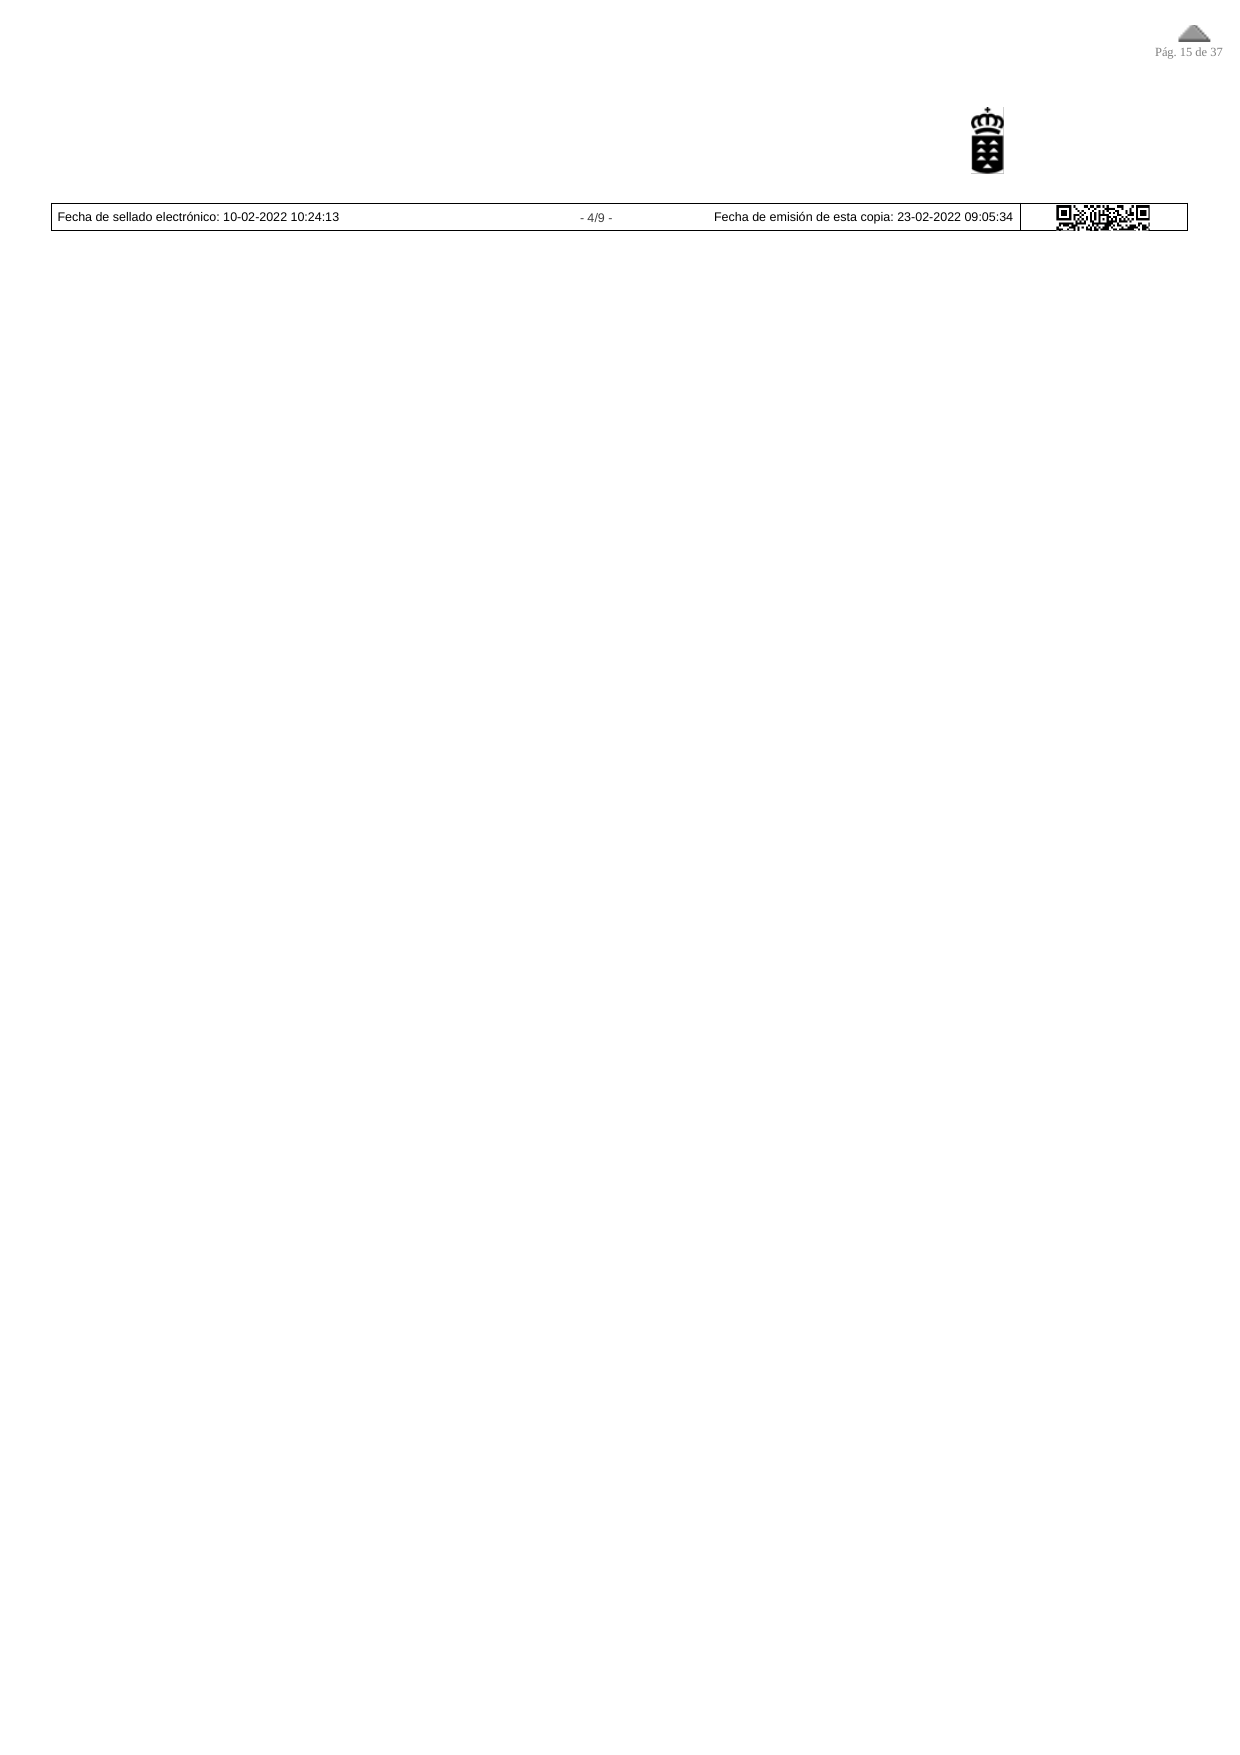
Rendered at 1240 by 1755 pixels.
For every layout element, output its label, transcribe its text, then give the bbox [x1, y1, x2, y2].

picture [971, 107, 1005, 175]
picture [1056, 205, 1150, 231]
picture [1177, 25, 1211, 42]
table_header [1021, 204, 1187, 230]
table_cell Fecha de sellado electrónico: 10-02-2022 10:24:13 - 4/9 - Fecha de emisión de esta copia: 23-02-2022 09:05:34 [52, 204, 1020, 230]
